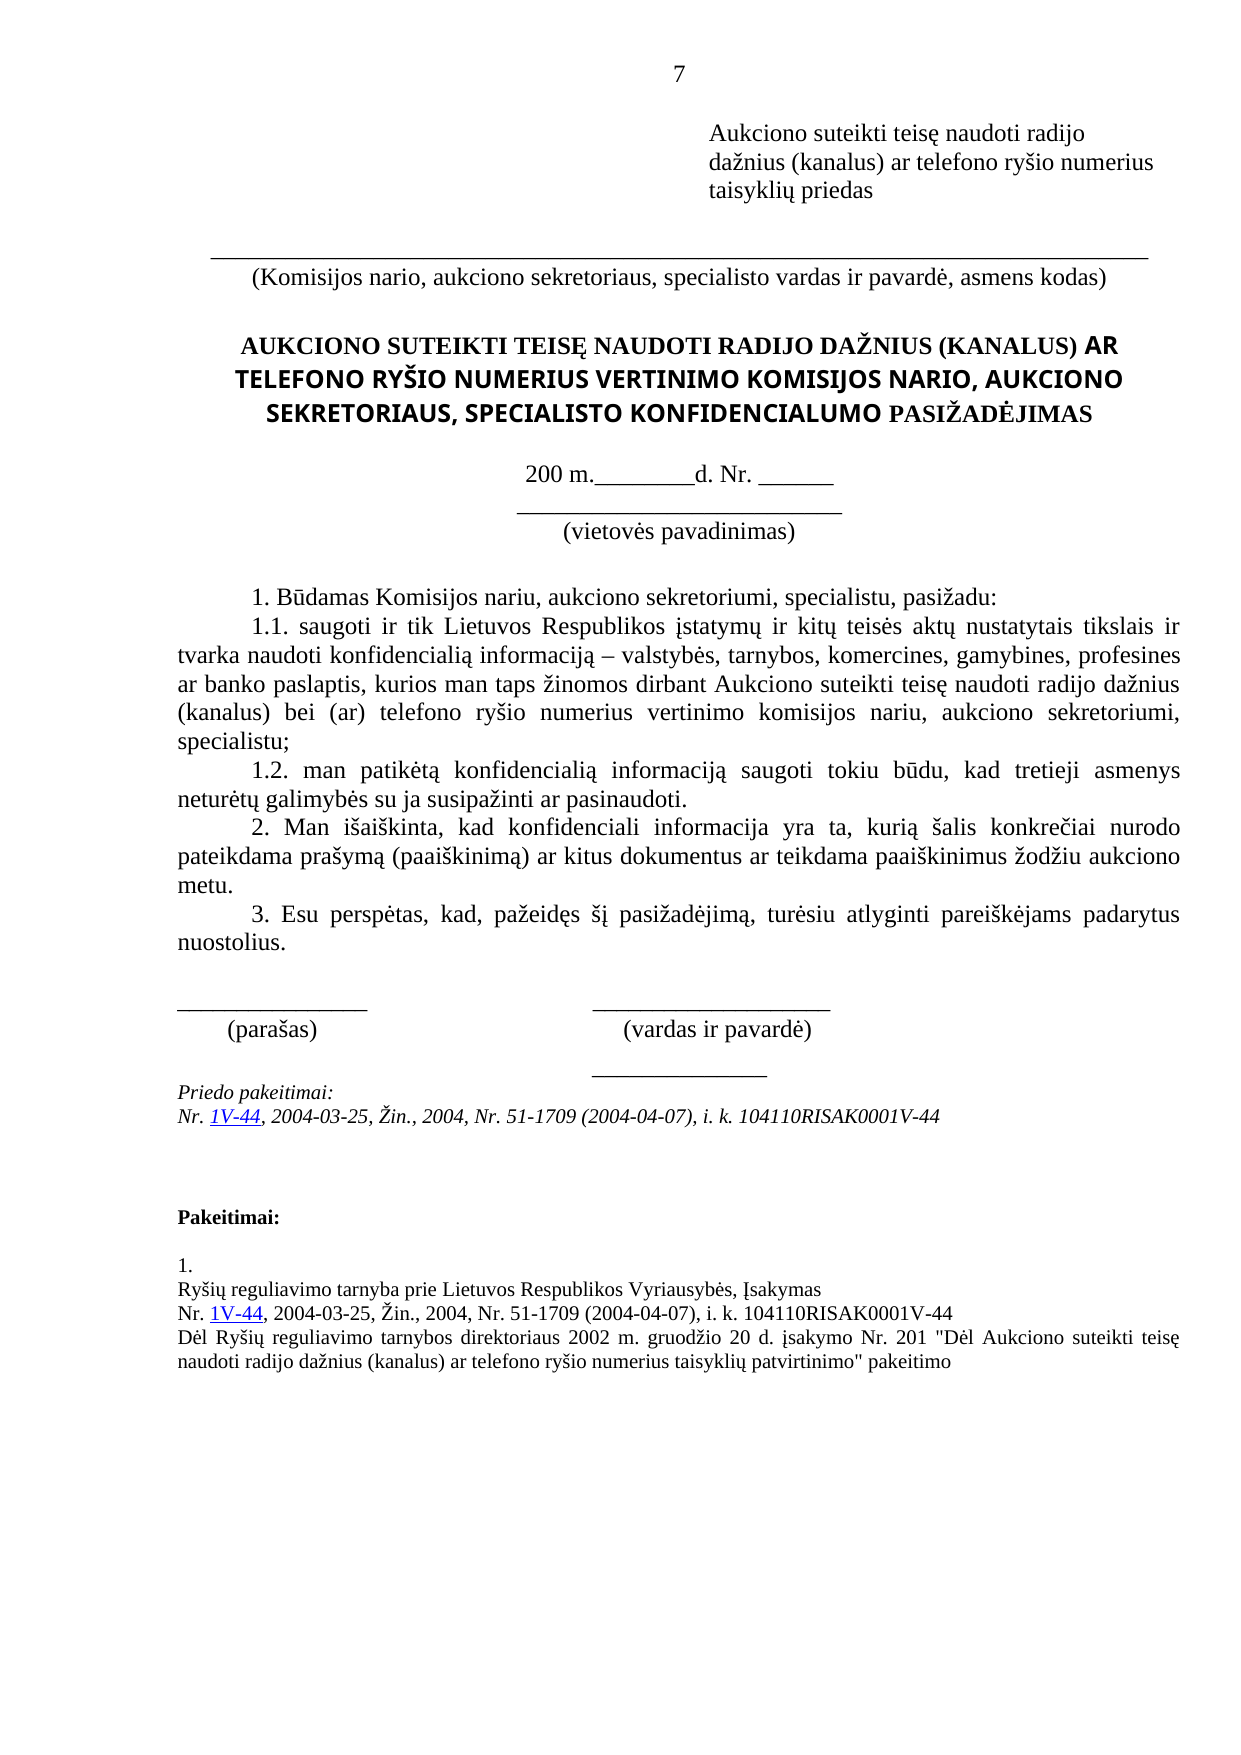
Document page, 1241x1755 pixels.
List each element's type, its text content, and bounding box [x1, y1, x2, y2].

text (Komisijos nario, aukciono sekretoriaus, specialisto vardas ir pavardė, asmens kodas) [177, 262, 1181, 299]
text Aukciono suteikti teisę naudoti radijo [709, 118, 1181, 147]
text (vietovės pavadinimas) [177, 516, 1181, 554]
text AUKCIONO SUTEIKTI TEISĘ NAUDOTI RADIJO DAŽNIUS (KANALUS) AR TELEFONO RYŠIO NUMERIUS VERTINIMO KOMISIJOS NARIO, AUKCIONO sekretoriaus, specialisto KONFIDENCIALUMO PASIŽADĖJIMAS [177, 328, 1181, 430]
text dažnius (kanalus) ar telefono ryšio numerius [177, 147, 1181, 176]
text 3. Esu perspėtas, kad, pažeidęs šį pasižadėjimą, turėsiu atlyginti pareiškėjams padarytus nuostolius. [177, 899, 1181, 956]
text 1.2. man patikėtą konfidencialią informaciją saugoti tokiu būdu, kad tretieji asmenys neturėtų galimybės su ja susipažinti ar pasinaudoti. [177, 755, 1181, 812]
text Nr. 1V-44, 2004-03-25, Žin., 2004, Nr. 51-1709 (2004-04-07), i. k. 104110RISAK0001V-44 [177, 1104, 1181, 1128]
text __________________________ [177, 488, 1181, 516]
text 200 m.________d. Nr. ______ [177, 459, 1181, 488]
text taisyklių priedas [177, 176, 1181, 204]
text Ryšių reguliavimo tarnyba prie Lietuvos Respublikos Vyriausybės, Įsakymas [177, 1277, 1181, 1301]
text (parašas) (vardas ir pavardė) [177, 1014, 1181, 1051]
text 2. Man išaiškinta, kad konfidenciali informacija yra ta, kurią šalis konkrečiai nurodo pateikdama prašymą (paaiškinimą) ar kitus dokumentus ar teikdama paaiškinimus žodžiu aukciono metu. [177, 812, 1181, 899]
text 1.1. saugoti ir tik Lietuvos Respublikos įstatymų ir kitų teisės aktų nustatytais tikslais ir tvarka naudoti konfidencialią informaciją – valstybės, tarnybos, komercines, gamybines, profesines ar banko paslaptis, kurios man taps žinomos dirbant Aukciono suteikti teisę naudoti radijo dažnius (kanalus) bei (ar) telefono ryšio numerius vertinimo komisijos nariu, aukciono sekretoriumi, specialistu; [177, 611, 1181, 755]
text Dėl Ryšių reguliavimo tarnybos direktoriaus 2002 m. gruodžio 20 d. įsakymo Nr. 201 "Dėl Aukciono suteikti teisę naudoti radijo dažnius (kanalus) ar telefono ryšio numerius taisyklių patvirtinimo" pakeitimo [177, 1325, 1181, 1373]
text Pakeitimai: [177, 1205, 1181, 1229]
text ___________________________________________________________________________ [177, 233, 1181, 262]
text Nr. 1V-44, 2004-03-25, Žin., 2004, Nr. 51-1709 (2004-04-07), i. k. 104110RISAK0001V-44 [177, 1301, 1181, 1325]
text ______________ [177, 1051, 1181, 1080]
text Priedo pakeitimai: [177, 1080, 1181, 1104]
text 1. Būdamas Komisijos nariu, aukciono sekretoriumi, specialistu, pasižadu: [177, 582, 1181, 611]
text 1. [177, 1253, 1181, 1277]
